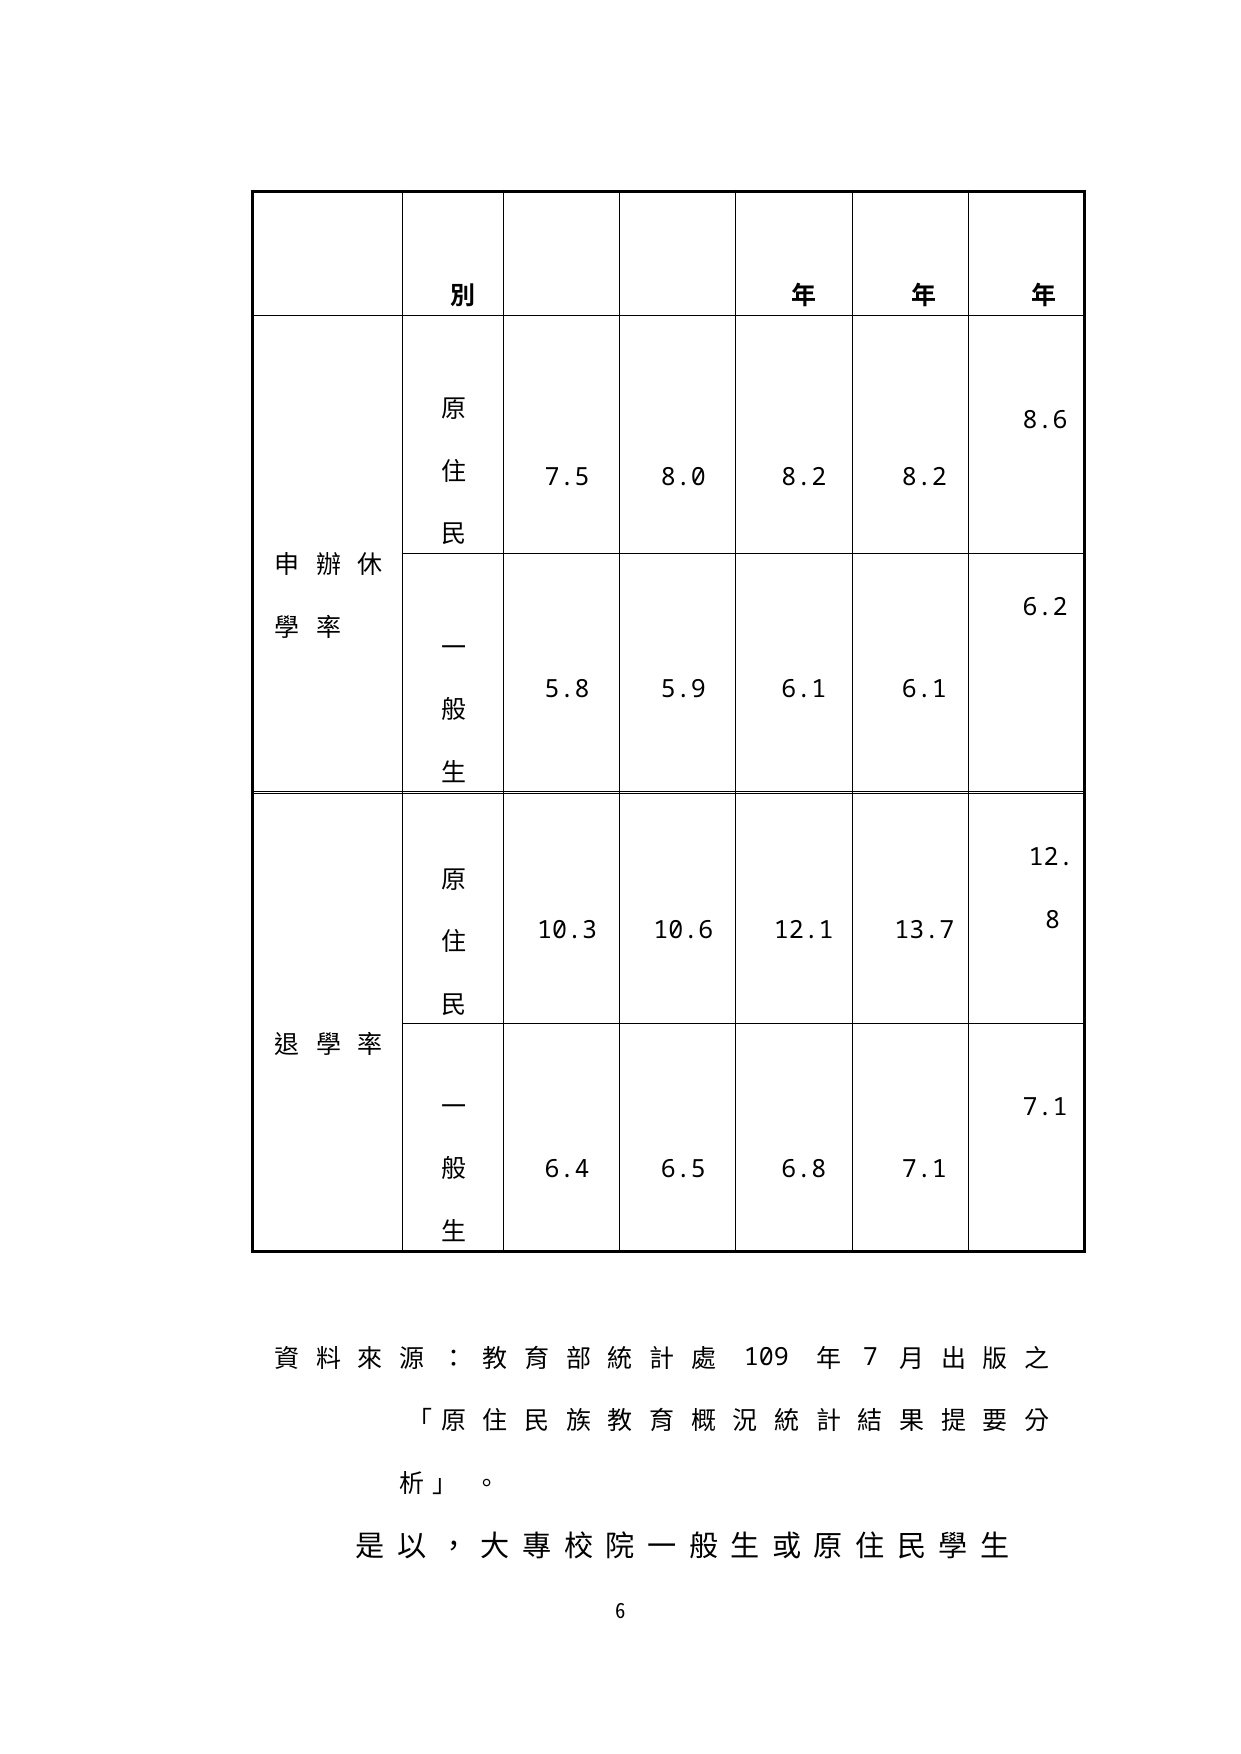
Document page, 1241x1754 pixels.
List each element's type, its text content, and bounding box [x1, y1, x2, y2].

table_cell 7.5 [504, 316, 619, 553]
table_header [254, 193, 402, 314]
table_cell 8.0 [620, 316, 735, 553]
table_header 別 [403, 193, 503, 314]
table_cell 12.1 [736, 794, 852, 1023]
table_cell 6.5 [620, 1024, 735, 1250]
table_header 年 [736, 193, 852, 314]
table_cell 10.6 [620, 794, 735, 1023]
table_cell 一般生 [403, 1024, 503, 1250]
text 是以，大專校院一般生或原住民學生107學年度之申辦休學率均較前4年增加，而退學率則與106年度相同或減少；107學年度大專校院原住民學生之申辦休學率及退學率分別較一般生高出2.4及5.7個百分點，其中申辦休學率差距較106學年2.1個百分點擴大，允宜研謀善策，以利原住民教育之推行。 [271, 1502, 1058, 1564]
table_cell 申辦休學率 [254, 316, 402, 791]
table_cell 一般生 [403, 554, 503, 791]
table_cell 8.2 [853, 316, 968, 553]
text 資料來源：教育部統計處109年7月出版之「原住民族教育概況統計結果提要分析」。 [242, 1314, 1058, 1502]
table_cell 原住民 [403, 794, 503, 1023]
table_cell 10.3 [504, 794, 619, 1023]
table_cell 5.9 [620, 554, 735, 791]
table_cell 6.1 [736, 554, 852, 791]
table_cell 6.2 [969, 554, 1083, 791]
table_header 年 [853, 193, 968, 314]
table_cell 13.7 [853, 794, 968, 1023]
table_cell 原住民 [403, 316, 503, 553]
table_cell 8.6 [969, 316, 1083, 553]
table_header [620, 193, 735, 314]
table_cell 8.2 [736, 316, 852, 553]
table_cell 6.4 [504, 1024, 619, 1250]
table_cell 12.8 [969, 794, 1083, 1023]
table_header 年 [969, 193, 1083, 314]
table_cell 6.1 [853, 554, 968, 791]
table_header [504, 193, 619, 314]
table_cell 6.8 [736, 1024, 852, 1250]
table_cell 退學率 [254, 794, 402, 1250]
table_cell 7.1 [853, 1024, 968, 1250]
table_cell 7.1 [969, 1024, 1083, 1250]
table_cell 5.8 [504, 554, 619, 791]
